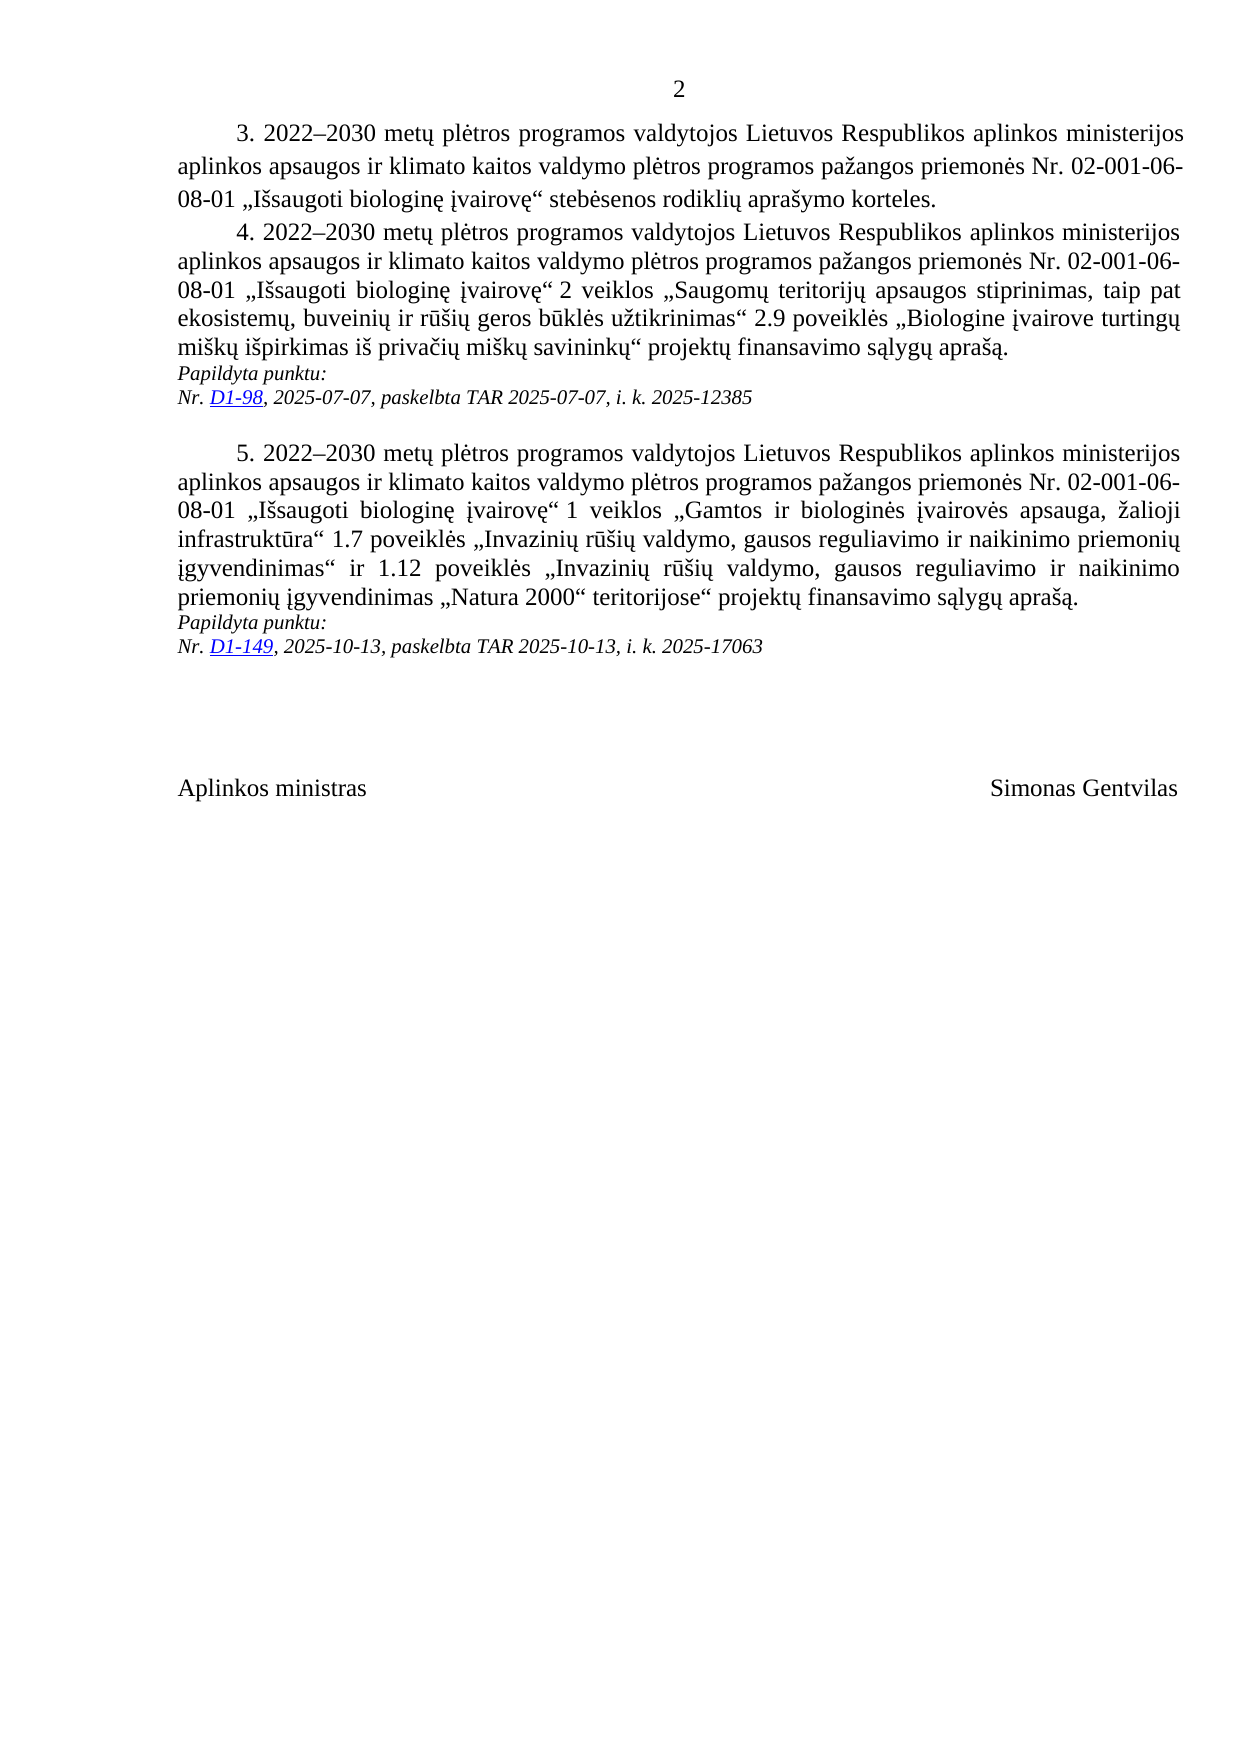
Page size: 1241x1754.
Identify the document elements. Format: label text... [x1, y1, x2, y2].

text 3. 2022–2030 metų plėtros programos valdytojos Lietuvos Respublikos aplinkos ministerijos aplinkos apsaugos ir klimato kaitos valdymo plėtros programos pažangos priemonės Nr. 02-001-06-08-01 „Išsaugoti biologinę įvairovę“ stebėsenos rodiklių aprašymo korteles. [177, 118, 1184, 213]
text Papildyta punktu: [177, 361, 1181, 385]
text Papildyta punktu: [177, 610, 1181, 634]
text Aplinkos ministras Simonas Gentvilas [177, 773, 1181, 802]
text Nr. D1-149, 2025-10-13, paskelbta TAR 2025-10-13, i. k. 2025-17063 [177, 634, 1181, 658]
text 5. 2022–2030 metų plėtros programos valdytojos Lietuvos Respublikos aplinkos ministerijos aplinkos apsaugos ir klimato kaitos valdymo plėtros programos pažangos priemonės Nr. 02-001-06-08-01 „Išsaugoti biologinę įvairovę“ 1 veiklos „Gamtos ir biologinės įvairovės apsauga, žalioji infrastruktūra“ 1.7 poveiklės „Invazinių rūšių valdymo, gausos reguliavimo ir naikinimo priemonių įgyvendinimas“ ir 1.12 poveiklės „Invazinių rūšių valdymo, gausos reguliavimo ir naikinimo priemonių įgyvendinimas „Natura 2000“ teritorijose“ projektų finansavimo sąlygų aprašą. [177, 438, 1181, 610]
text Nr. D1-98, 2025-07-07, paskelbta TAR 2025-07-07, i. k. 2025-12385 [177, 385, 1181, 409]
text 4. 2022–2030 metų plėtros programos valdytojos Lietuvos Respublikos aplinkos ministerijos aplinkos apsaugos ir klimato kaitos valdymo plėtros programos pažangos priemonės Nr. 02-001-06-08-01 „Išsaugoti biologinę įvairovę“ 2 veiklos „Saugomų teritorijų apsaugos stiprinimas, taip pat ekosistemų, buveinių ir rūšių geros būklės užtikrinimas“ 2.9 poveiklės „Biologine įvairove turtingų miškų išpirkimas iš privačių miškų savininkų“ projektų finansavimo sąlygų aprašą. [177, 217, 1181, 361]
